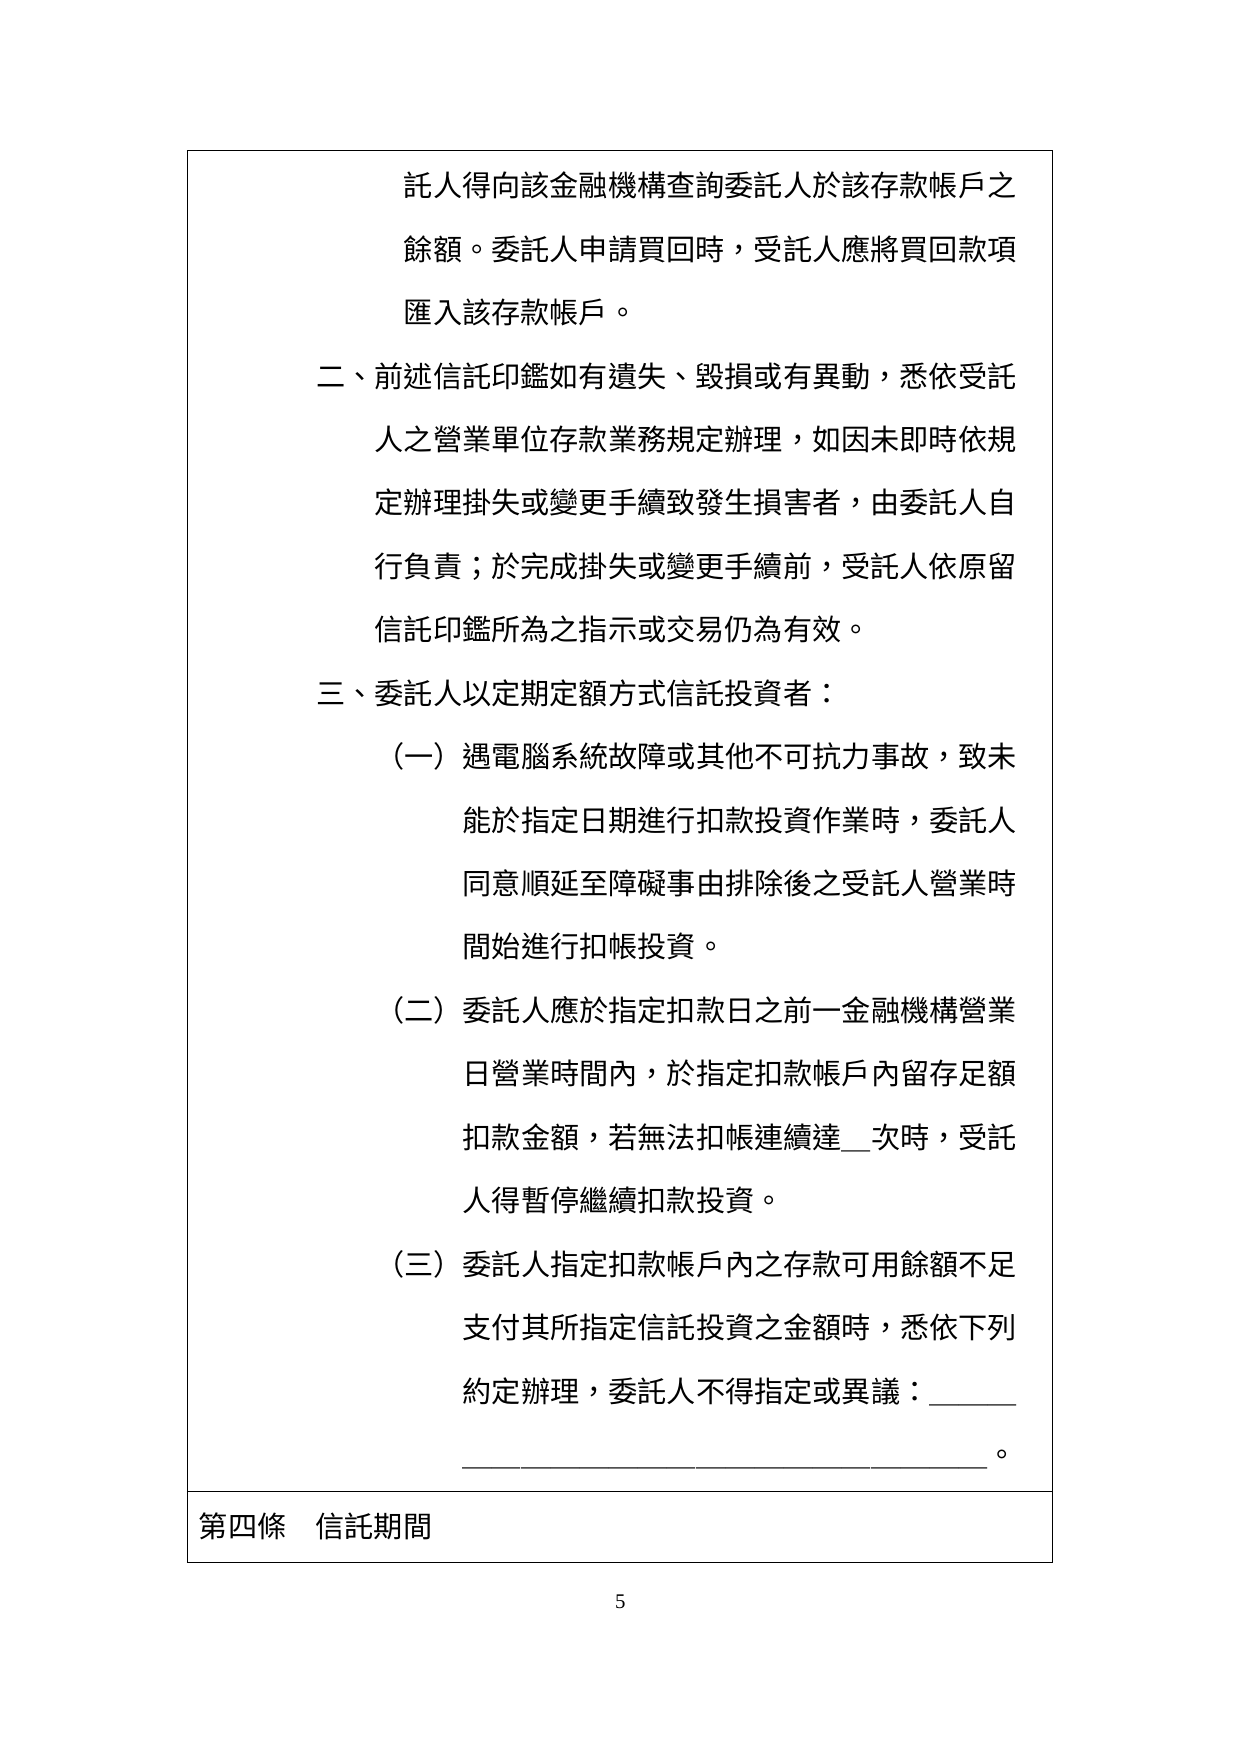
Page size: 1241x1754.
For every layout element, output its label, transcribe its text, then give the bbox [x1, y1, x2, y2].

table_cell 託人得向該金融機構查詢委託人於該存款帳戶之餘額。委託人申請買回時，受託人應將買回款項匯入該存款帳戶。 二、前述信託印鑑如有遺失、毀損或有異動，悉依受託人之營業單位存款業務規定辦理，如因未即時依規定辦理掛失或變更手續致發生損害者，由委託人自行負責；於完成掛失或變更手續前，受託人依原留信託印鑑所為之指示或交易仍為有效。 三、委託人以定期定額方式信託投資者： （一）遇電腦系統故障或其他不可抗力事故，致未能於指定日期進行扣款投資作業時，委託人同意順延至障礙事由排除後之受託人營業時間始進行扣帳投資。 （二）委託人應於指定扣款日之前一金融機構營業日營業時間內，於指定扣款帳戶內留存足額扣款金額，若無法扣帳連續達＿次時，受託人得暫停繼續扣款投資。 （三）委託人指定扣款帳戶內之存款可用餘額不足支付其所指定信託投資之金額時，悉依下列約定辦理，委託人不得指定或異議：＿＿＿＿＿＿＿＿＿＿＿＿＿＿＿＿＿＿＿＿＿。 [188, 151, 1052, 1491]
table_cell 第四條 信託期間 [188, 1492, 1052, 1562]
